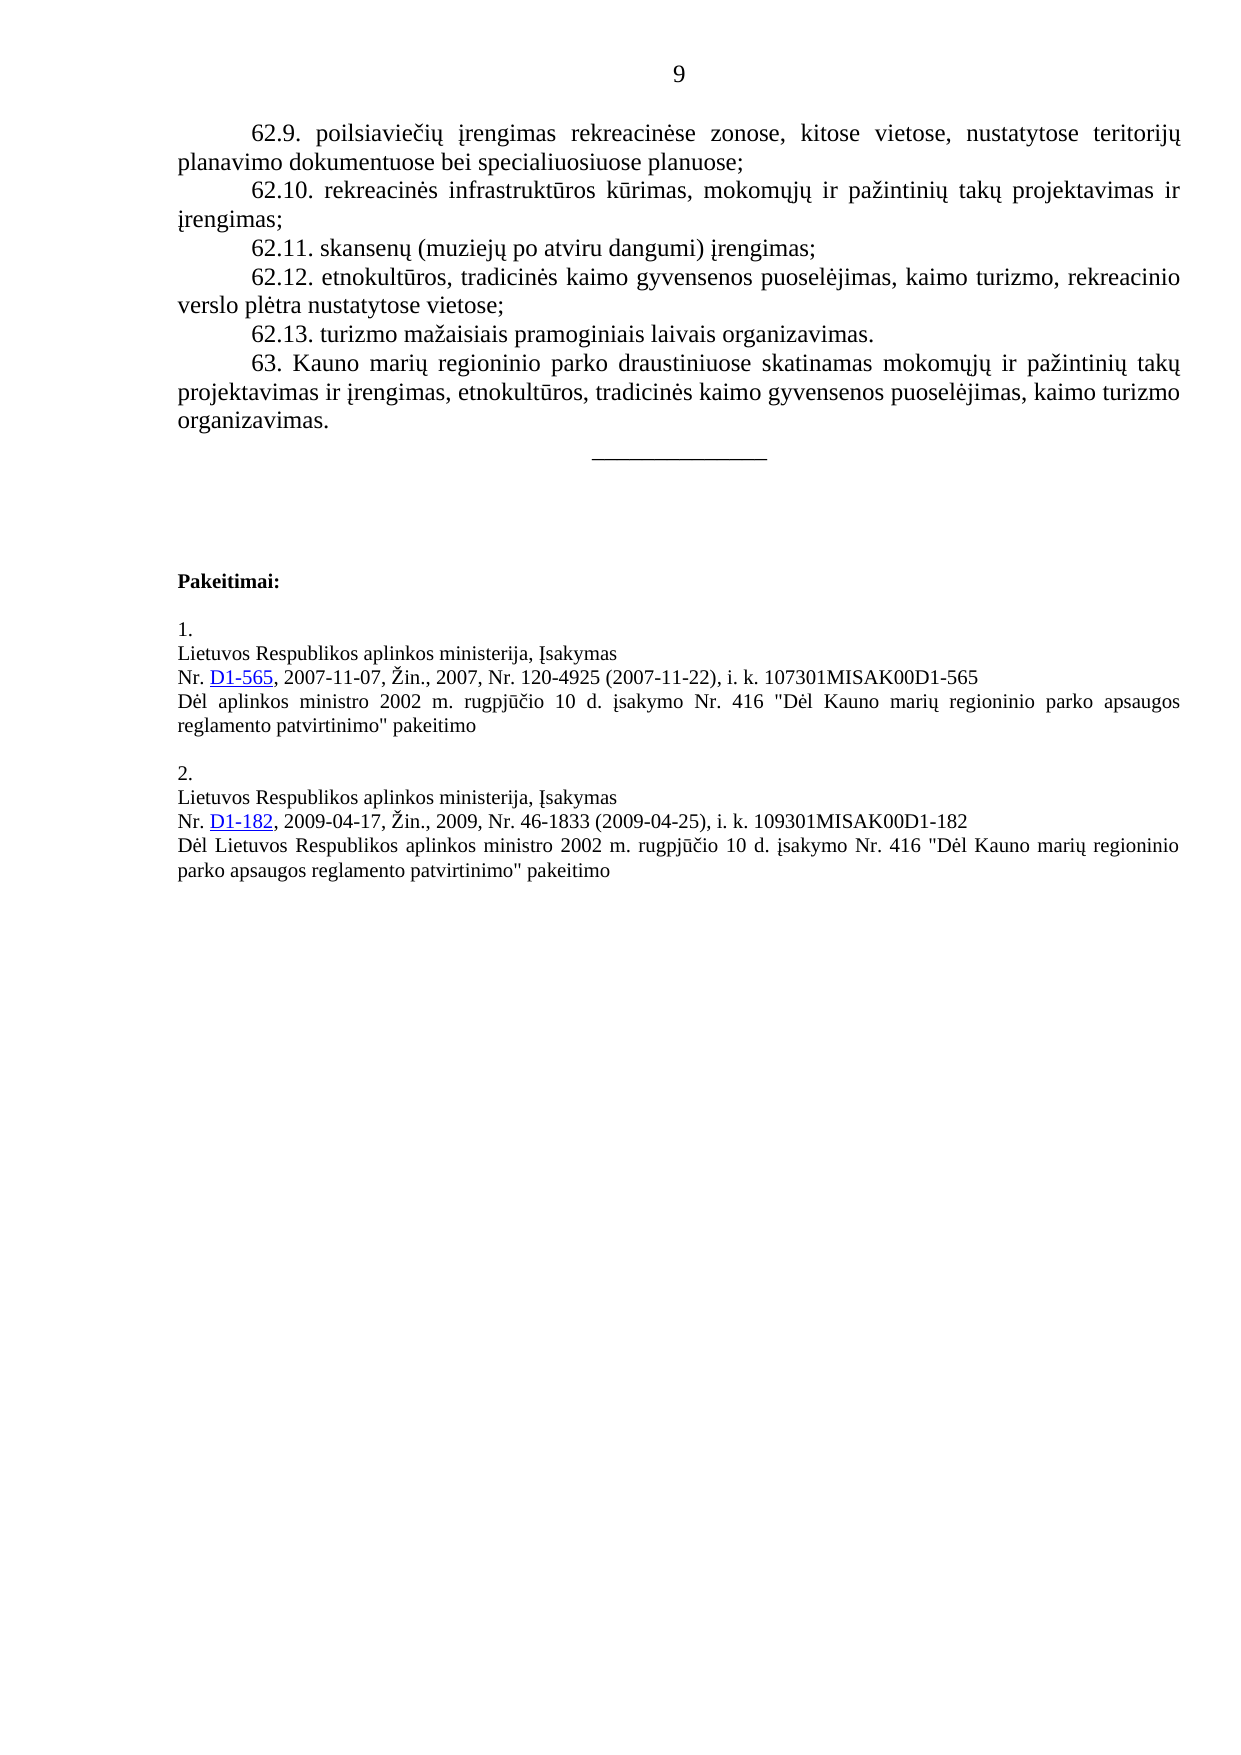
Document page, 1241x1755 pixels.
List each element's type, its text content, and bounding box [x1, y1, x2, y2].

text 62.10. rekreacinės infrastruktūros kūrimas, mokomųjų ir pažintinių takų projektavimas ir įrengimas; [177, 176, 1181, 233]
text Pakeitimai: [177, 569, 1181, 593]
text Nr. D1-565, 2007-11-07, Žin., 2007, Nr. 120-4925 (2007-11-22), i. k. 107301MISAK00D1-565 [177, 665, 1181, 689]
text 62.13. turizmo mažaisiais pramoginiais laivais organizavimas. [177, 319, 1181, 348]
text 1. [177, 617, 1181, 641]
text Dėl Lietuvos Respublikos aplinkos ministro 2002 m. rugpjūčio 10 d. įsakymo Nr. 416 "Dėl Kauno marių regioninio parko apsaugos reglamento patvirtinimo" pakeitimo [177, 833, 1181, 882]
text 62.12. etnokultūros, tradicinės kaimo gyvensenos puoselėjimas, kaimo turizmo, rekreacinio verslo plėtra nustatytose vietose; [177, 262, 1181, 319]
text ______________ [177, 434, 1181, 463]
text Lietuvos Respublikos aplinkos ministerija, Įsakymas [177, 641, 1181, 665]
text 2. [177, 761, 1181, 785]
text Dėl aplinkos ministro 2002 m. rugpjūčio 10 d. įsakymo Nr. 416 "Dėl Kauno marių regioninio parko apsaugos reglamento patvirtinimo" pakeitimo [177, 689, 1181, 737]
text Nr. D1-182, 2009-04-17, Žin., 2009, Nr. 46-1833 (2009-04-25), i. k. 109301MISAK00D1-182 [177, 809, 1181, 833]
text 63. Kauno marių regioninio parko draustiniuose skatinamas mokomųjų ir pažintinių takų projektavimas ir įrengimas, etnokultūros, tradicinės kaimo gyvensenos puoselėjimas, kaimo turizmo organizavimas. [177, 348, 1181, 434]
text 62.9. poilsiaviečių įrengimas rekreacinėse zonose, kitose vietose, nustatytose teritorijų planavimo dokumentuose bei specialiuosiuose planuose; [177, 118, 1181, 176]
text Lietuvos Respublikos aplinkos ministerija, Įsakymas [177, 785, 1181, 809]
text 62.11. skansenų (muziejų po atviru dangumi) įrengimas; [177, 233, 1181, 262]
